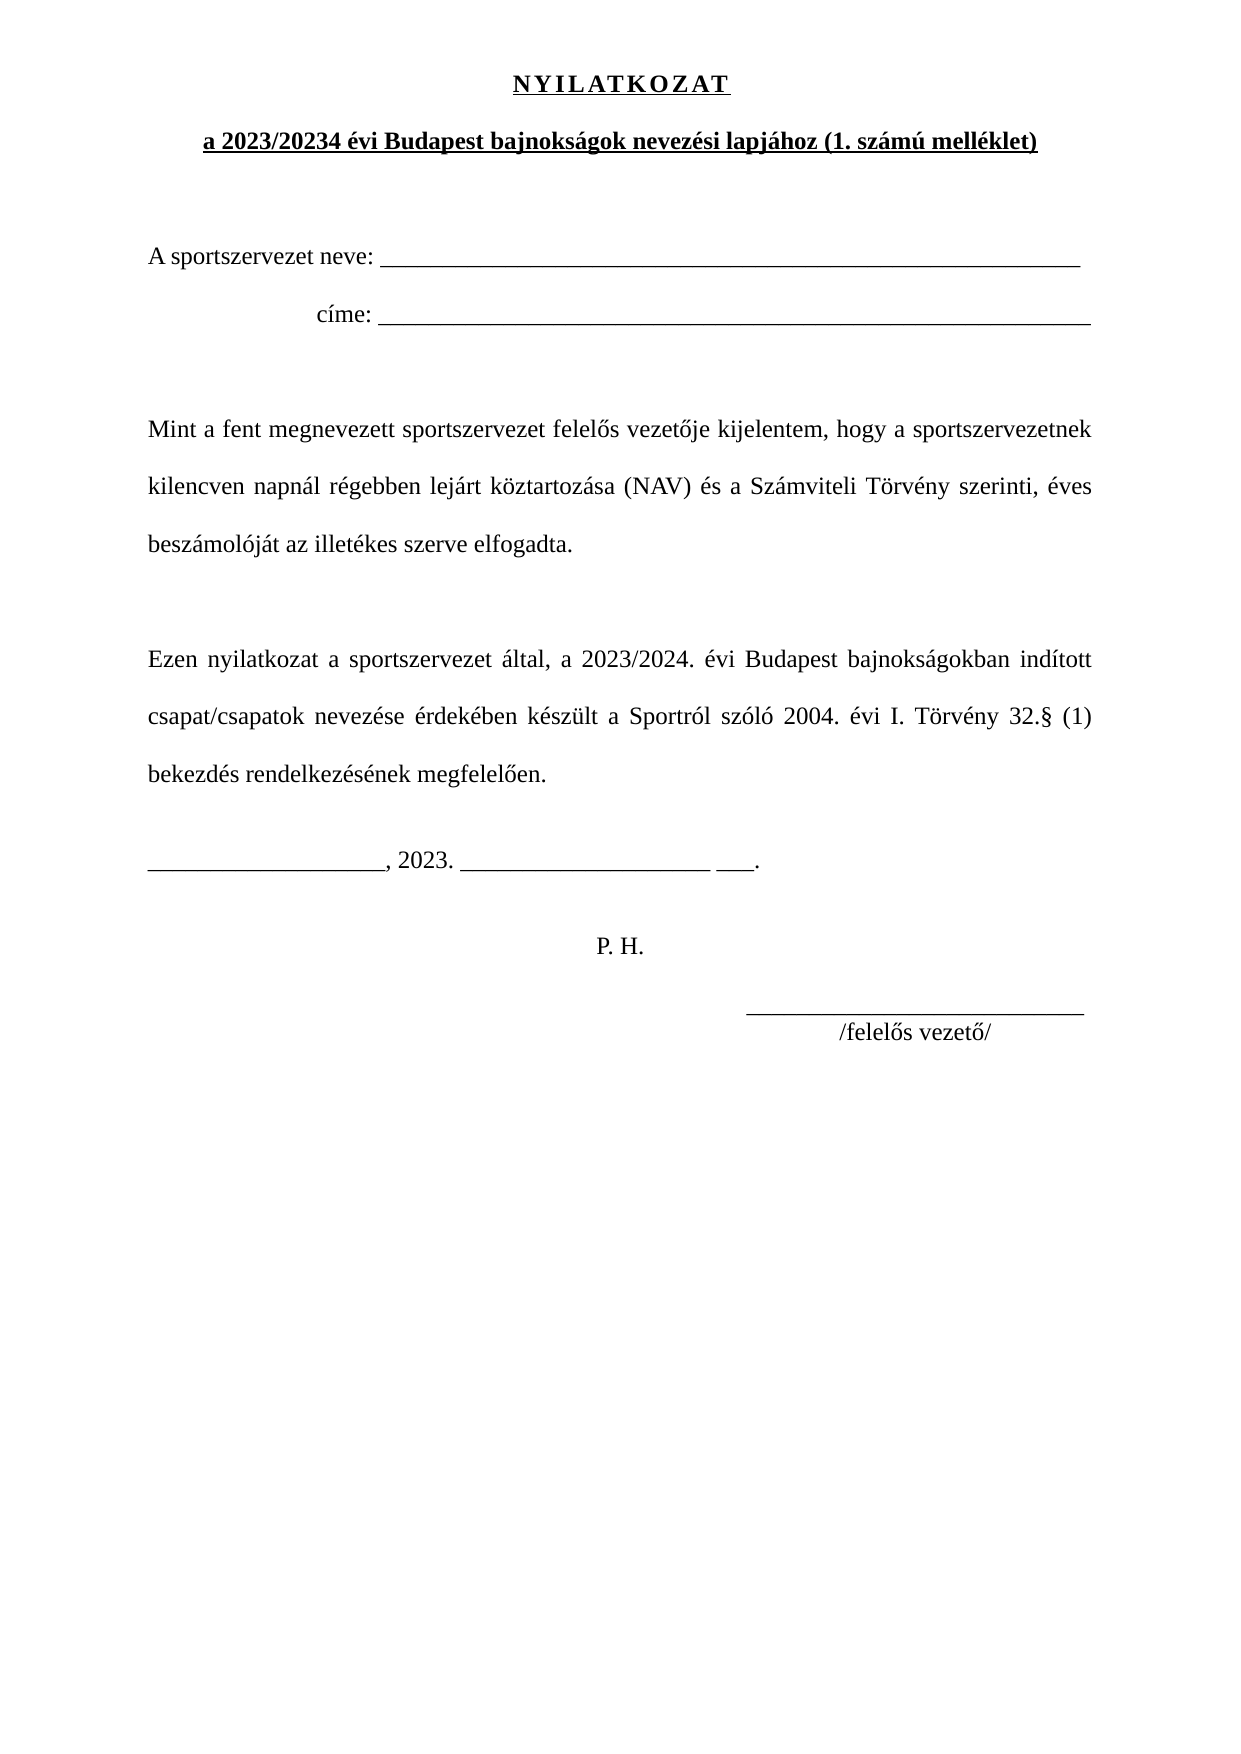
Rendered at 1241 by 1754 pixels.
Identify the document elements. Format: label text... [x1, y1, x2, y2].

text Ezen nyilatkozat a sportszervezet által, a 2023/2024. évi Budapest bajnokságokban indított csapat/csapatok nevezése érdekében készült a Sportról szóló 2004. évi I. Törvény 32.§ (1) bekezdés rendelkezésének megfelelően. [148, 644, 1093, 787]
text címe: _________________________________________________________ [148, 299, 1093, 327]
text A sportszervezet neve: ________________________________________________________ [148, 241, 1093, 270]
text Mint a fent megnevezett sportszervezet felelős vezetője kijelentem, hogy a sportszervezetnek kilencven napnál régebben lejárt köztartozása (NAV) és a Számviteli Törvény szerinti, éves beszámolóját az illetékes szerve elfogadta. [148, 414, 1093, 557]
text a 2023/20234 évi Budapest bajnokságok nevezési lapjához (1. számú melléklet) [148, 126, 1093, 155]
text P. H. [148, 931, 1093, 960]
text ___________________________ [738, 989, 1093, 1017]
text NYILATKOZAT [148, 69, 1093, 97]
text ___________________, 2023. ____________________ ___. [148, 845, 1093, 874]
text /felelős vezető/ [738, 1017, 1093, 1046]
